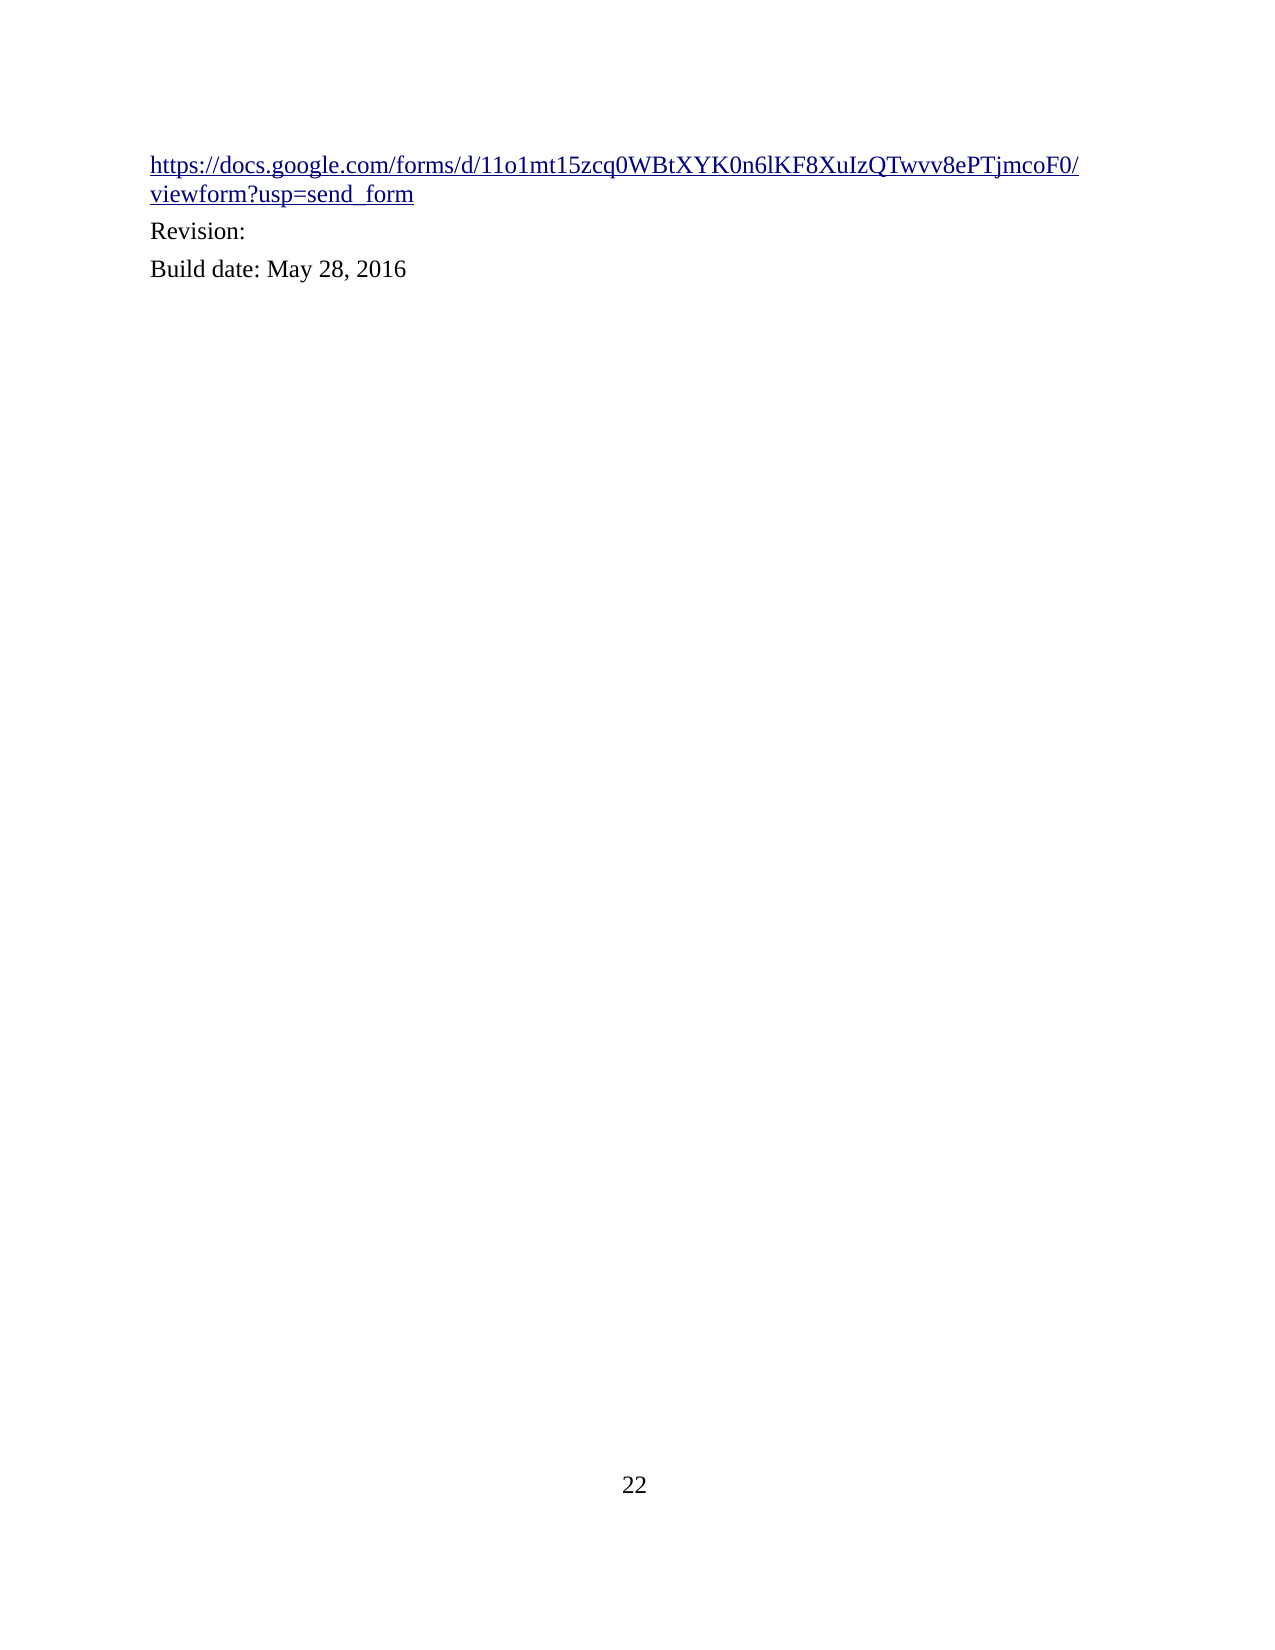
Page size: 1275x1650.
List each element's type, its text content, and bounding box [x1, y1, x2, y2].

text Build date: May 28, 2016 [150, 254, 1125, 283]
text https://docs.google.com/forms/d/11o1mt15zcq0WBtXYK0n6lKF8XuIzQTwvv8ePTjmcoF0/viewform?usp=send_form [150, 150, 1125, 207]
text Revision: [150, 216, 1125, 245]
